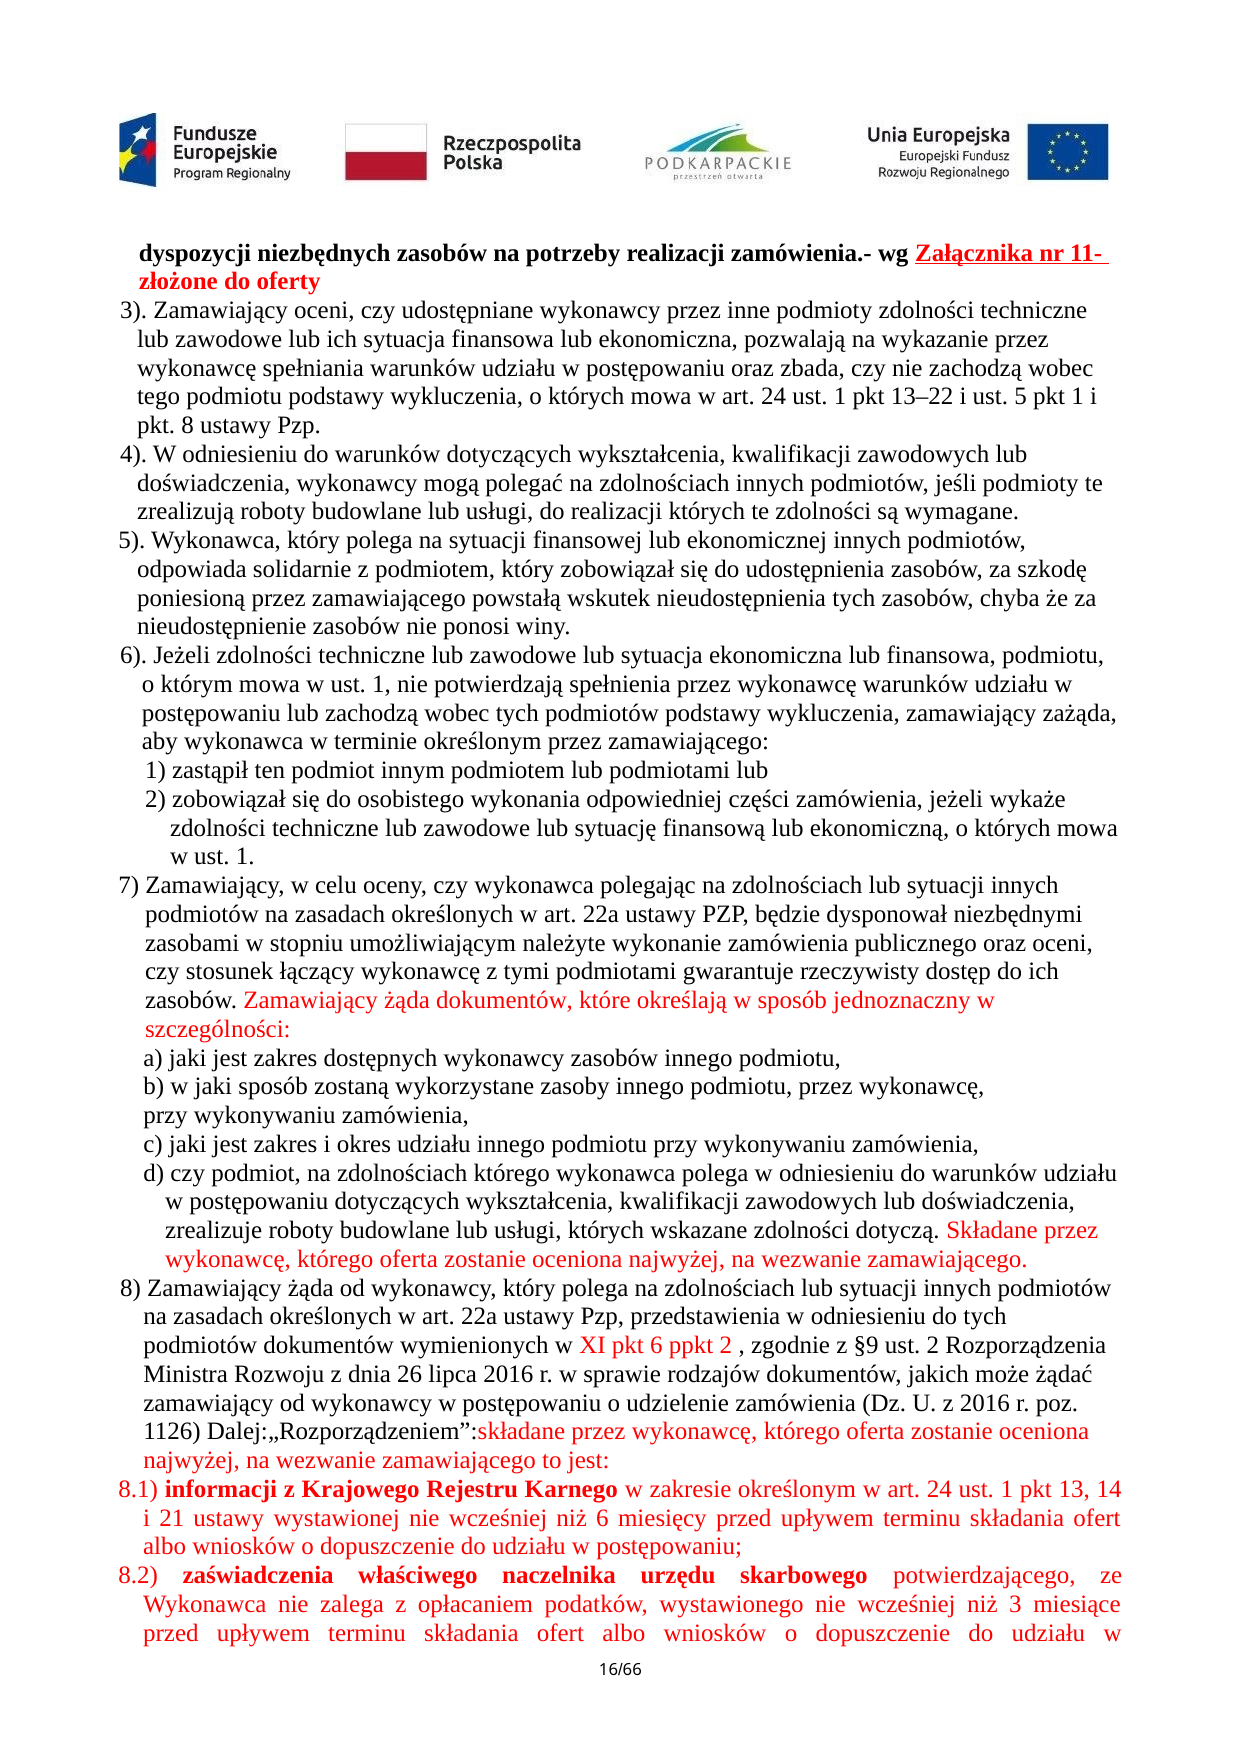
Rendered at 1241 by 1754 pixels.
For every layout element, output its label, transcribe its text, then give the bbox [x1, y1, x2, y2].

text 8.2) zaświadczenia właściwego naczelnika urzędu skarbowego potwierdzającego, ze Wykonawca nie zalega z opłacaniem podatków, wystawionego nie wcześniej niż 3 miesiące przed upływem terminu składania ofert albo wniosków o dopuszczenie do udziału w [118, 1560, 1122, 1646]
text 7) Zamawiający, w celu oceny, czy wykonawca polegając na zdolnościach lub sytuacji innych podmiotów na zasadach określonych w art. 22a ustawy PZP, będzie dysponował niezbędnymi zasobami w stopniu umożliwiającym należyte wykonanie zamówienia publicznego oraz oceni, czy stosunek łączący wykonawcę z tymi podmiotami gwarantuje rzeczywisty dostęp do ich zasobów. Zamawiający żąda dokumentów, które określają w sposób jednoznaczny w szczególności: [118, 870, 1122, 1043]
text 8) Zamawiający żąda od wykonawcy, który polega na zdolnościach lub sytuacji innych podmiotów na zasadach określonych w art. 22a ustawy Pzp, przedstawienia w odniesieniu do tych podmiotów dokumentów wymienionych w XI pkt 6 ppkt 2 , zgodnie z §9 ust. 2 Rozporządzenia Ministra Rozwoju z dnia 26 lipca 2016 r. w sprawie rodzajów dokumentów, jakich może żądać zamawiający od wykonawcy w postępowaniu o udzielenie zamówienia (Dz. U. z 2016 r. poz. 1126) Dalej:„Rozporządzeniem”:składane przez wykonawcę, którego oferta zostanie oceniona najwyżej, na wezwanie zamawiającego to jest: [120, 1273, 1122, 1474]
picture [119, 113, 1117, 192]
text 3). Zamawiający oceni, czy udostępniane wykonawcy przez inne podmioty zdolności techniczne lub zawodowe lub ich sytuacja finansowa lub ekonomiczna, pozwalają na wykazanie przez wykonawcę spełniania warunków udziału w postępowaniu oraz zbada, czy nie zachodzą wobec tego podmiotu podstawy wykluczenia, o których mowa w art. 24 ust. 1 pkt 13–22 i ust. 5 pkt 1 i pkt. 8 ustawy Pzp. [120, 295, 1122, 439]
text 8.1) informacji z Krajowego Rejestru Karnego w zakresie określonym w art. 24 ust. 1 pkt 13, 14 i 21 ustawy wystawionej nie wcześniej niż 6 miesięcy przed upływem terminu składania ofert albo wniosków o dopuszczenie do udziału w postępowaniu; [118, 1474, 1122, 1560]
text 1) zastąpił ten podmiot innym podmiotem lub podmiotami lub [145, 755, 1122, 784]
text 2) zobowiązał się do osobistego wykonania odpowiedniej części zamówienia, jeżeli wykaże zdolności techniczne lub zawodowe lub sytuację finansową lub ekonomiczną, o których mowa w ust. 1. [145, 784, 1122, 870]
text a) jaki jest zakres dostępnych wykonawcy zasobów innego podmiotu, [143, 1043, 1122, 1071]
text c) jaki jest zakres i okres udziału innego podmiotu przy wykonywaniu zamówienia, [143, 1129, 1122, 1158]
text przy wykonywaniu zamówienia, [143, 1100, 1122, 1129]
text 6). Jeżeli zdolności techniczne lub zawodowe lub sytuacja ekonomiczna lub finansowa, podmiotu, o którym mowa w ust. 1, nie potwierdzają spełnienia przez wykonawcę warunków udziału w postępowaniu lub zachodzą wobec tych podmiotów podstawy wykluczenia, zamawiający zażąda, aby wykonawca w terminie określonym przez zamawiającego: [120, 640, 1122, 755]
text 4). W odniesieniu do warunków dotyczących wykształcenia, kwalifikacji zawodowych lub doświadczenia, wykonawcy mogą polegać na zdolnościach innych podmiotów, jeśli podmioty te zrealizują roboty budowlane lub usługi, do realizacji których te zdolności są wymagane. [120, 439, 1122, 525]
text 5). Wykonawca, który polega na sytuacji finansowej lub ekonomicznej innych podmiotów, odpowiada solidarnie z podmiotem, który zobowiązał się do udostępnienia zasobów, za szkodę poniesioną przez zamawiającego powstałą wskutek nieudostępnienia tych zasobów, chyba że za nieudostępnienie zasobów nie ponosi winy. [118, 525, 1122, 640]
text b) w jaki sposób zostaną wykorzystane zasoby innego podmiotu, przez wykonawcę, [143, 1071, 1122, 1100]
text d) czy podmiot, na zdolnościach którego wykonawca polega w odniesieniu do warunków udziału w postępowaniu dotyczących wykształcenia, kwalifikacji zawodowych lub doświadczenia, zrealizuje roboty budowlane lub usługi, których wskazane zdolności dotyczą. Składane przez wykonawcę, którego oferta zostanie oceniona najwyżej, na wezwanie zamawiającego. [143, 1158, 1122, 1273]
text dyspozycji niezbędnych zasobów na potrzeby realizacji zamówienia.- wg Załącznika nr 11- złożone do oferty [120, 238, 1122, 295]
